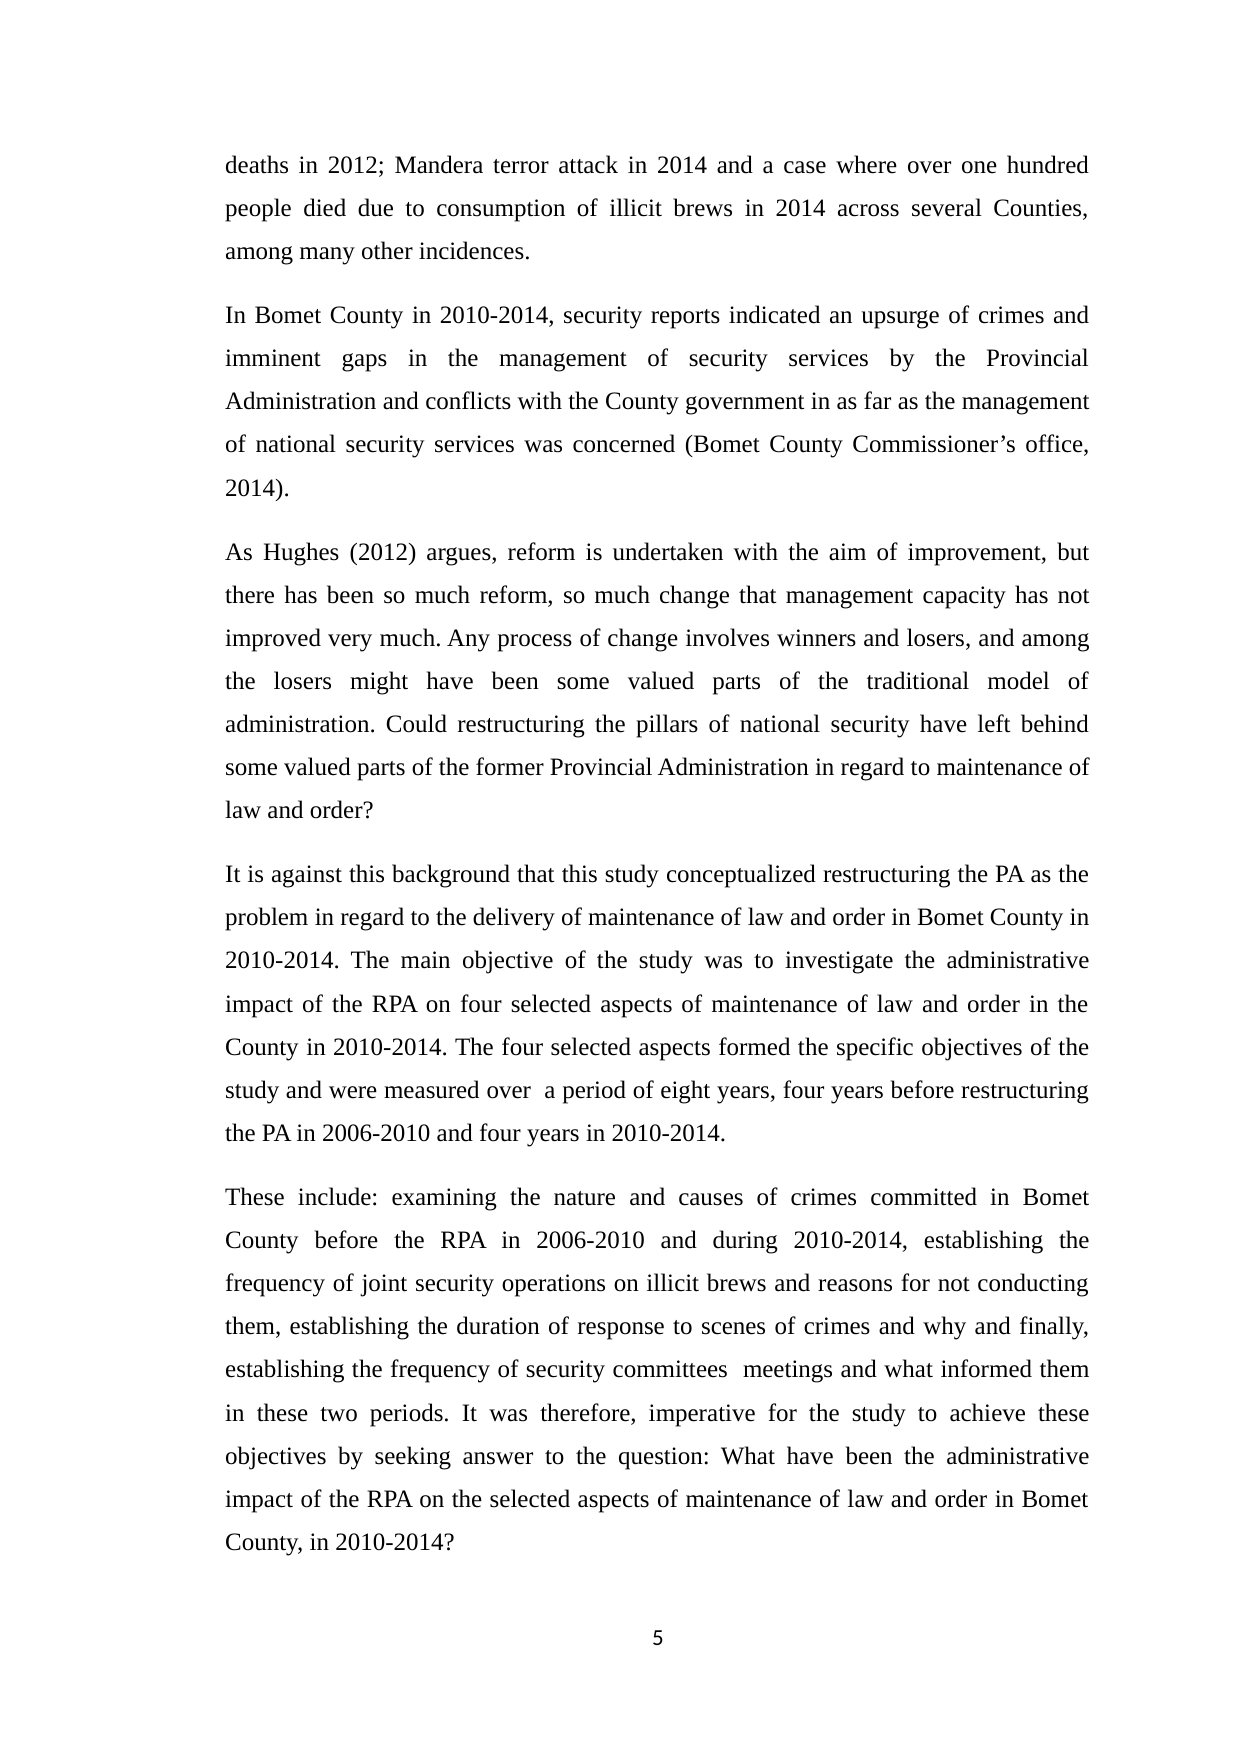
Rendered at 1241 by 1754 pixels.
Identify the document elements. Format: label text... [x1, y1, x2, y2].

text It is against this background that this study conceptualized restructuring the PA as the problem in regard to the delivery of maintenance of law and order in Bomet County in 2010-2014. The main objective of the study was to investigate the administrative impact of the RPA on four selected aspects of maintenance of law and order in the County in 2010-2014. The four selected aspects formed the specific objectives of the study and were measured over a period of eight years, four years before restructuring the PA in 2006-2010 and four years in 2010-2014. [225, 859, 1090, 1147]
text These include: examining the nature and causes of crimes committed in Bomet County before the RPA in 2006-2010 and during 2010-2014, establishing the frequency of joint security operations on illicit brews and reasons for not conducting them, establishing the duration of response to scenes of crimes and why and finally, establishing the frequency of security committees meetings and what informed them in these two periods. It was therefore, imperative for the study to achieve these objectives by seeking answer to the question: What have been the administrative impact of the RPA on the selected aspects of maintenance of law and order in Bomet County, in 2010-2014? [225, 1182, 1090, 1556]
text As Hughes (2012) argues, reform is undertaken with the aim of improvement, but there has been so much reform, so much change that management capacity has not improved very much. Any process of change involves winners and losers, and among the losers might have been some valued parts of the traditional model of administration. Could restructuring the pillars of national security have left behind some valued parts of the former Provincial Administration in regard to maintenance of law and order? [225, 537, 1090, 824]
text In Bomet County in 2010-2014, security reports indicated an upsurge of crimes and imminent gaps in the management of security services by the Provincial Administration and conflicts with the County government in as far as the management of national security services was concerned (Bomet County Commissioner’s office, 2014). [225, 300, 1090, 501]
text deaths in 2012; Mandera terror attack in 2014 and a case where over one hundred people died due to consumption of illicit brews in 2014 across several Counties, among many other incidences. [225, 150, 1090, 265]
